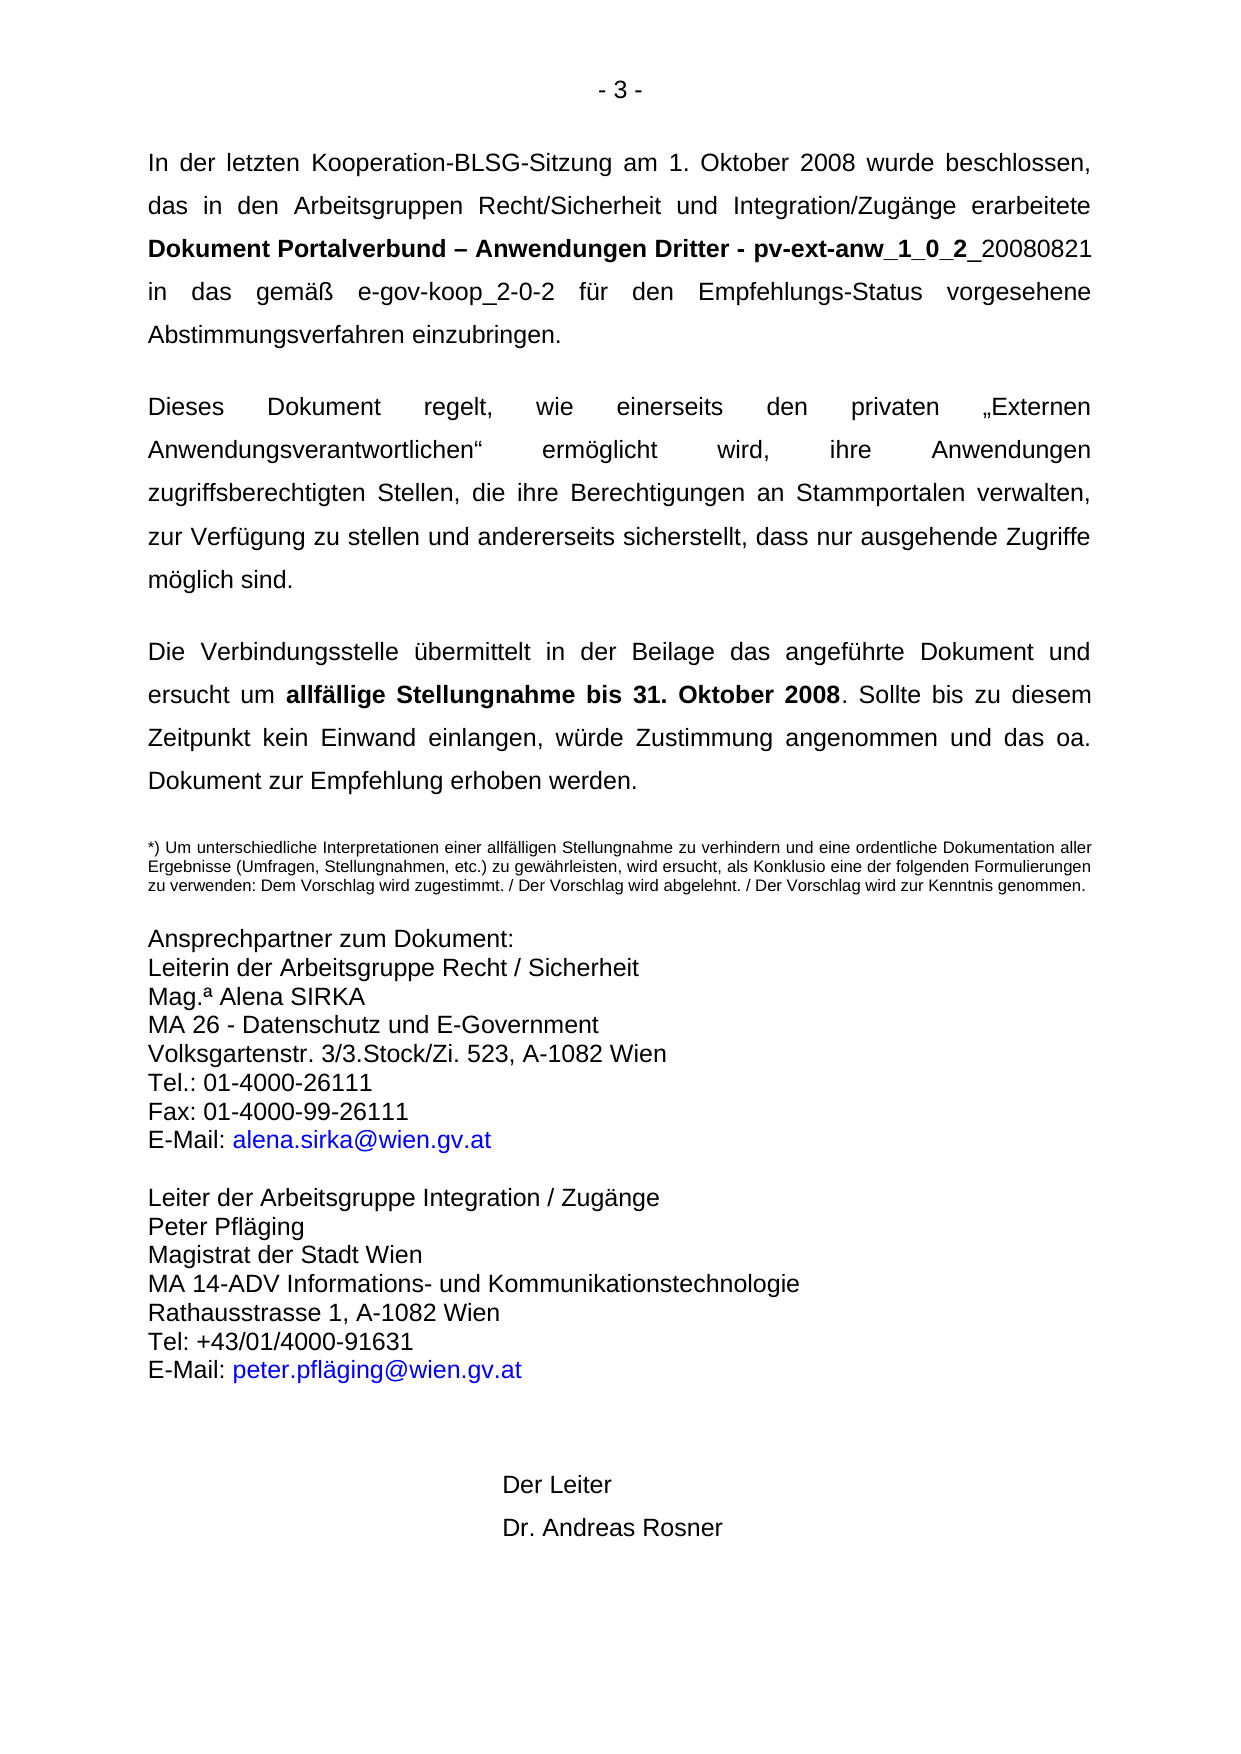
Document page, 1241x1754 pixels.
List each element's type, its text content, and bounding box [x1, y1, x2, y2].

text In der letzten Kooperation-BLSG-Sitzung am 1. Oktober 2008 wurde beschlossen, das in den Arbeitsgruppen Recht/Sicherheit und Integration/Zugänge erarbeitete Dokument Portalverbund – Anwendungen Dritter - pv-ext-anw_1_0_2_20080821 in das gemäß e-gov-koop_2-0-2 für den Empfehlungs-Status vorgesehene Abstimmungsverfahren einzubringen. [148, 148, 1092, 349]
text Peter Pfläging [148, 1211, 1092, 1240]
text Die Verbindungsstelle übermittelt in der Beilage das angeführte Dokument und ersucht um allfällige Stellungnahme bis 31. Oktober 2008. Sollte bis zu diesem Zeitpunkt kein Einwand einlangen, würde Zustimmung angenommen und das oa. Dokument zur Empfehlung erhoben werden. [148, 636, 1092, 794]
text Ansprechpartner zum Dokument: [148, 924, 1092, 953]
text MA 14-ADV Informations- und Kommunikationstechnologie [148, 1269, 1092, 1298]
text E-Mail: alena.sirka@wien.gv.at [148, 1125, 1092, 1154]
text *) Um unterschiedliche Interpretationen einer allfälligen Stellungnahme zu verhindern und eine ordentliche Dokumentation aller Ergebnisse (Umfragen, Stellungnahmen, etc.) zu gewährleisten, wird ersucht, als Konklusio eine der folgenden Formulierungen zu verwenden: Dem Vorschlag wird zugestimmt. / Der Vorschlag wird abgelehnt. / Der Vorschlag wird zur Kenntnis genommen. [148, 838, 1092, 895]
text Fax: 01-4000-99-26111 [148, 1096, 1092, 1125]
text Leiterin der Arbeitsgruppe Recht / Sicherheit [148, 953, 1092, 981]
text E-Mail: peter.pfläging@wien.gv.at [148, 1355, 1092, 1384]
text Der Leiter [148, 1470, 1092, 1499]
text Leiter der Arbeitsgruppe Integration / Zugänge [148, 1183, 1092, 1211]
text Tel.: 01-4000-26111 [148, 1068, 1092, 1096]
text Rathausstrasse 1, A-1082 Wien [148, 1298, 1092, 1326]
text Volksgartenstr. 3/3.Stock/Zi. 523, A-1082 Wien [148, 1039, 1092, 1068]
text Tel: +43/01/4000-91631 [148, 1326, 1092, 1355]
text Dr. Andreas Rosner [148, 1513, 1092, 1542]
text Magistrat der Stadt Wien [148, 1240, 1092, 1269]
text Mag.ª Alena SIRKA [148, 981, 1092, 1010]
text MA 26 - Datenschutz und E-Government [148, 1010, 1092, 1039]
text Dieses Dokument regelt, wie einerseits den privaten „Externen Anwendungsverantwortlichen“ ermöglicht wird, ihre Anwendungen zugriffsberechtigten Stellen, die ihre Berechtigungen an Stammportalen verwalten, zur Verfügung zu stellen und andererseits sicherstellt, dass nur ausgehende Zugriffe möglich sind. [148, 392, 1092, 593]
